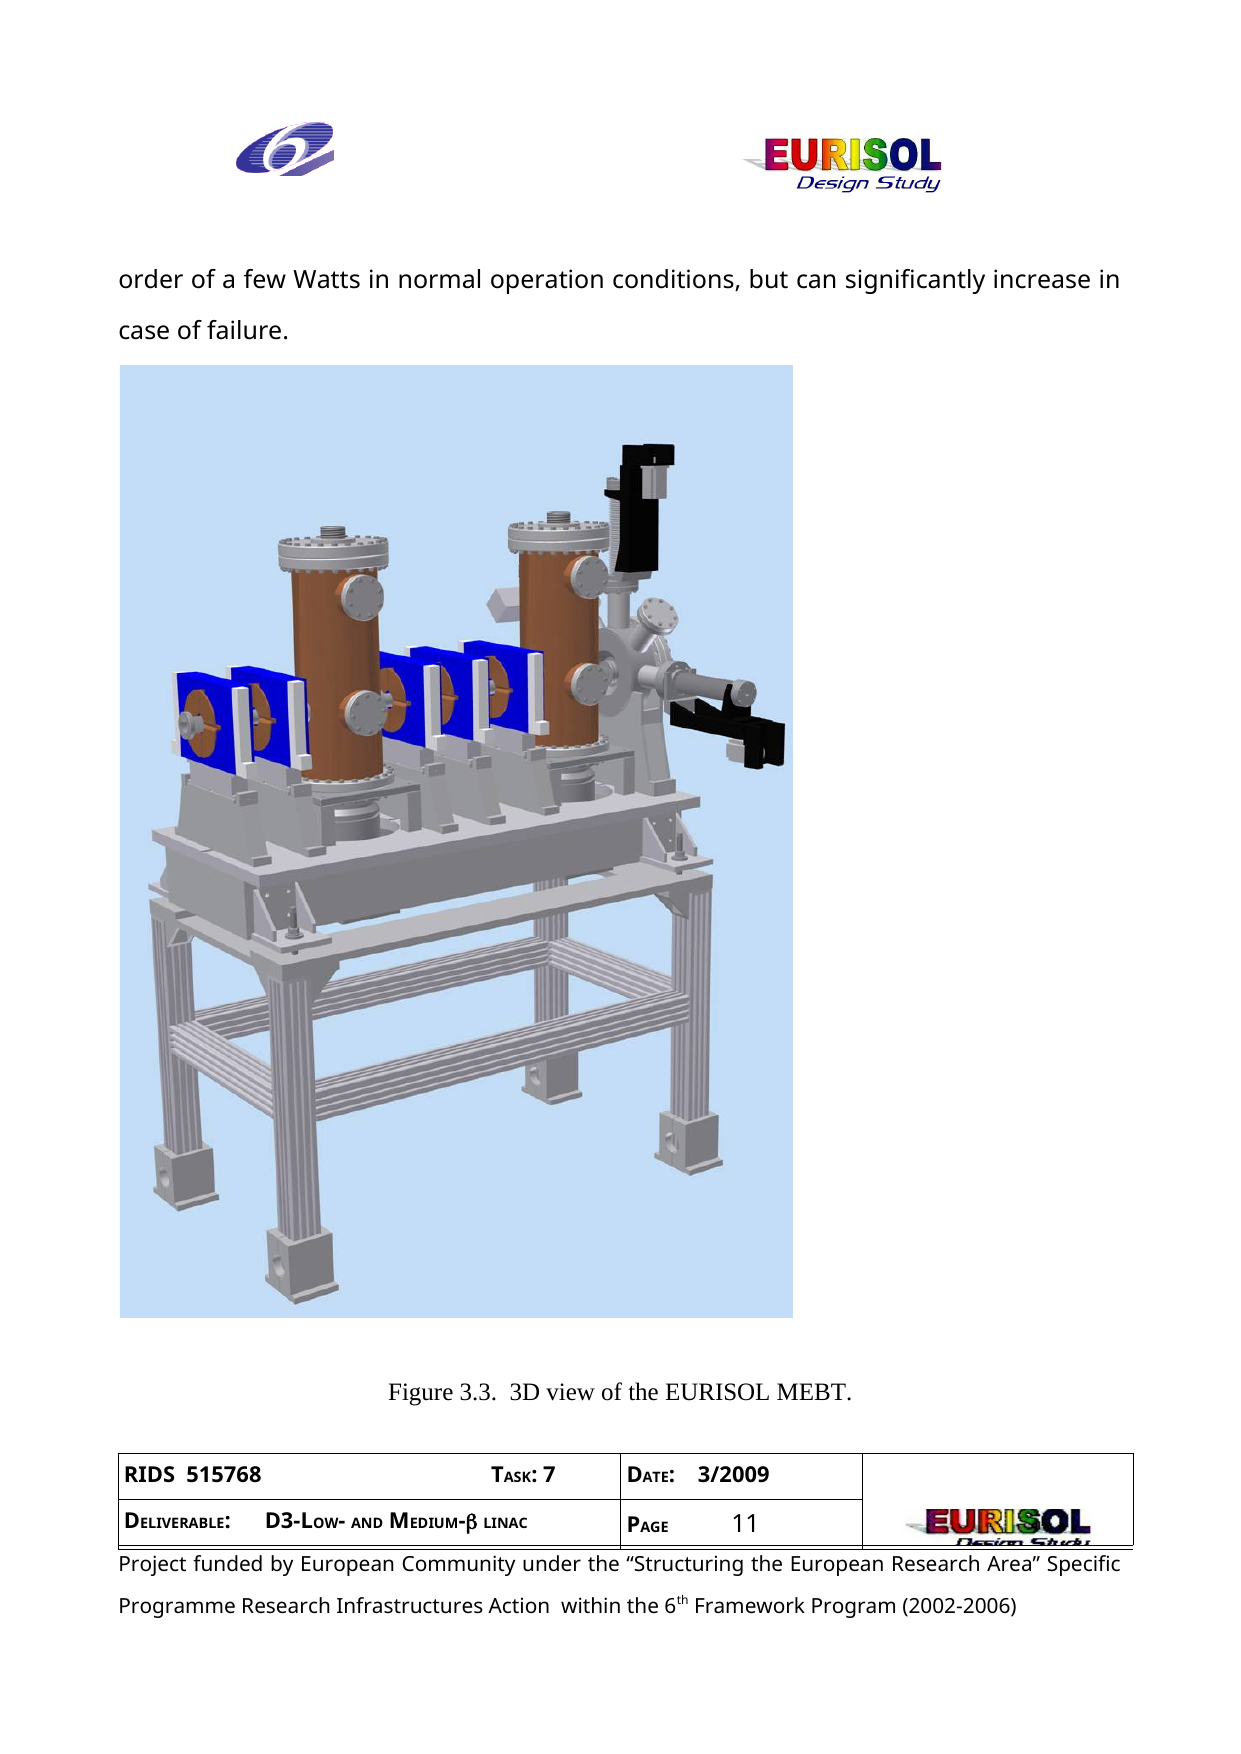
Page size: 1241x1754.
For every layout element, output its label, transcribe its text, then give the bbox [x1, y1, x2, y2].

picture [119, 365, 793, 1318]
picture [234, 119, 334, 176]
text order of a few Watts in normal operation conditions, but can significantly increase in case of failure. [118, 261, 1122, 346]
picture [740, 138, 942, 197]
text Figure 3.3. 3D view of the EURISOL MEBT. [118, 1377, 1122, 1406]
picture [903, 1509, 1092, 1545]
